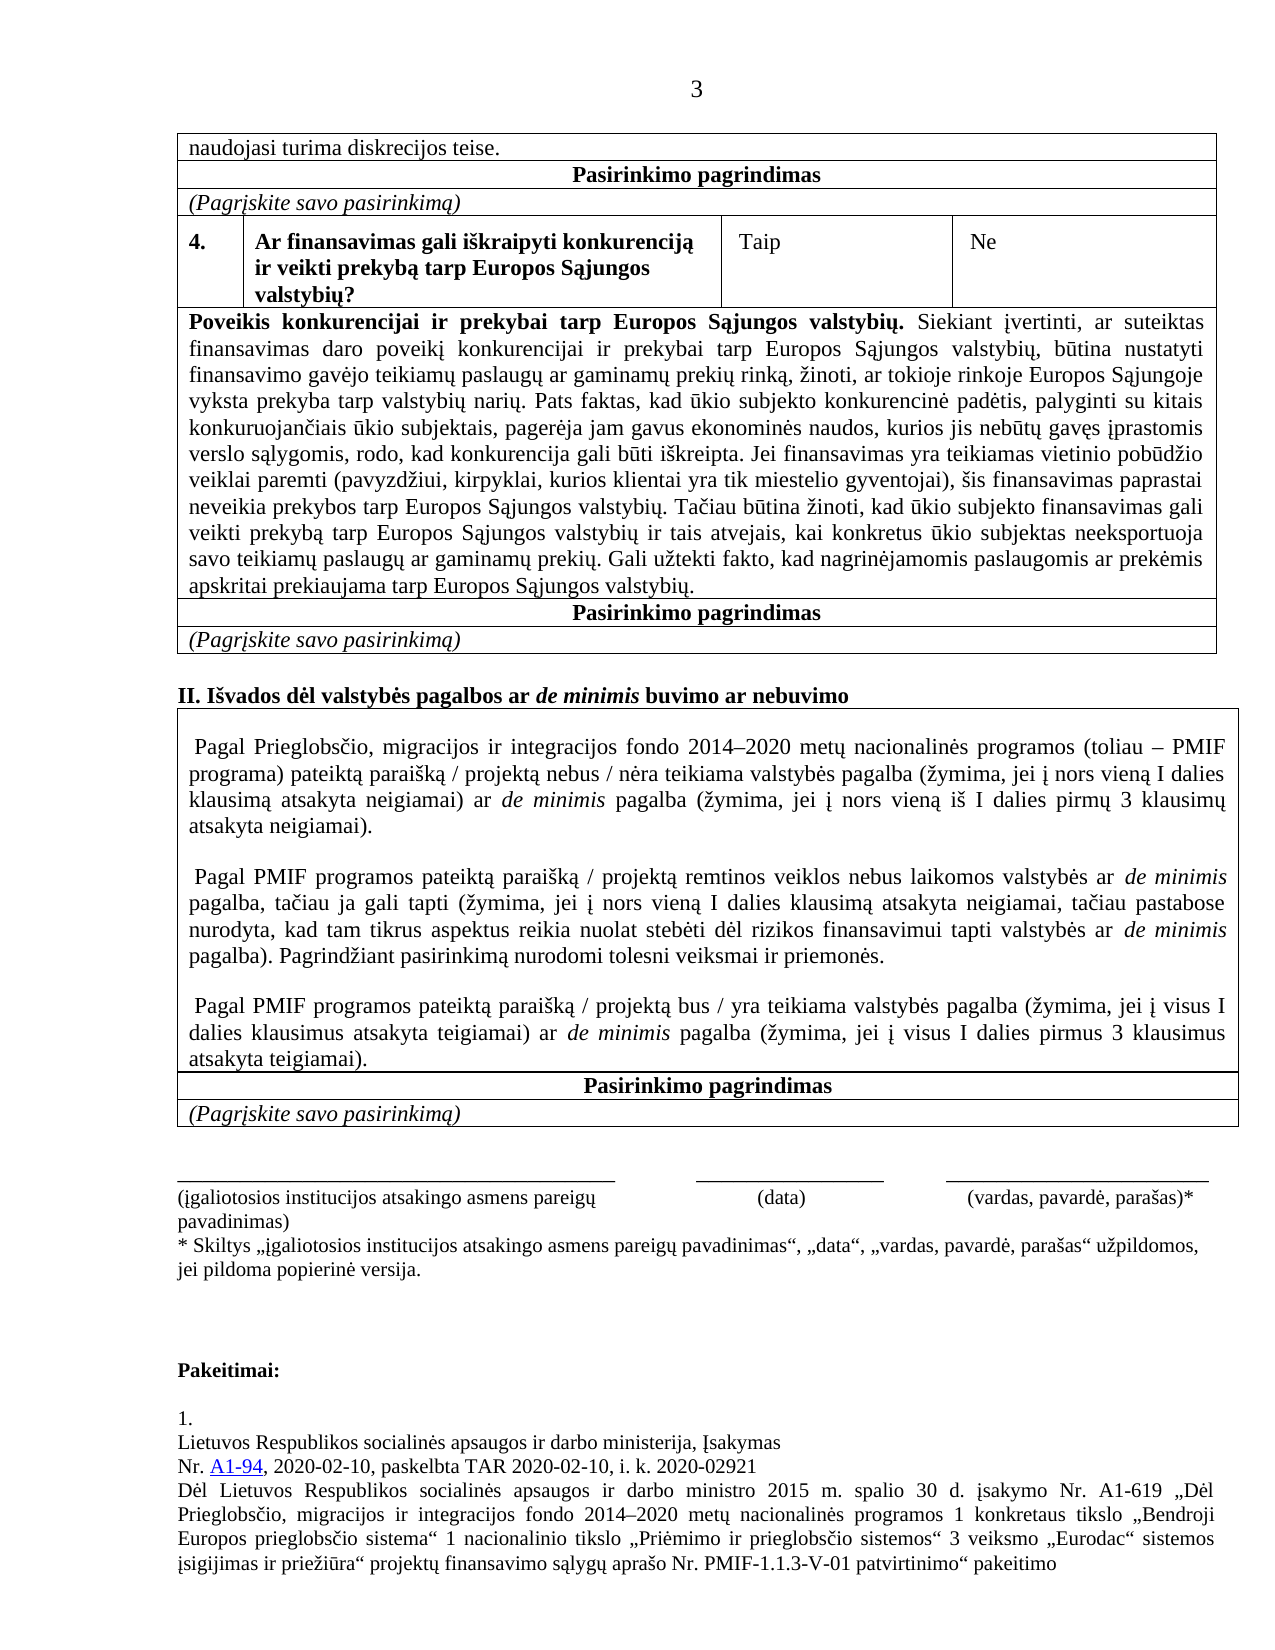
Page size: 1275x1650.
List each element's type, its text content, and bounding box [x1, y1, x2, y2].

table_cell (Pagrįskite savo pasirinkimą) [178, 1100, 1238, 1126]
text ___________________________________ _______________ _____________________ [177, 1156, 1216, 1185]
text pavadinimas) [177, 1209, 1216, 1233]
text II. Išvados dėl valstybės pagalbos ar de minimis buvimo ar nebuvimo [177, 682, 1216, 708]
table_header Pagal Prieglobsčio, migracijos ir integracijos fondo 2014–2020 metų nacionalinės programos (toliau – PMIF programa) pateiktą paraišką / projektą nebus / nėra teikiama valstybės pagalba (žymima, jei į nors vieną I dalies klausimą atsakyta neigiamai) ar de minimis pagalba (žymima, jei į nors vieną iš I dalies pirmų 3 klausimų atsakyta neigiamai). Pagal PMIF programos pateiktą paraišką / projektą remtinos veiklos nebus laikomos valstybės ar de minimis pagalba, tačiau ja gali tapti (žymima, jei į nors vieną I dalies klausimą atsakyta neigiamai, tačiau pastabose nurodyta, kad tam tikrus aspektus reikia nuolat stebėti dėl rizikos finansavimui tapti valstybės ar de minimis pagalba). Pagrindžiant pasirinkimą nurodomi tolesni veiksmai ir priemonės. Pagal PMIF programos pateiktą paraišką / projektą bus / yra teikiama valstybės pagalba (žymima, jei į visus I dalies klausimus atsakyta teigiamai) ar de minimis pagalba (žymima, jei į visus I dalies pirmus 3 klausimus atsakyta teigiamai). [178, 709, 1238, 1071]
table_cell Pasirinkimo pagrindimas [178, 599, 1216, 626]
table_cell Taip [722, 216, 952, 307]
table_cell Pasirinkimo pagrindimas [178, 1073, 1238, 1099]
table_cell Poveikis konkurencijai ir prekybai tarp Europos Sąjungos valstybių. Siekiant įvertinti, ar suteiktas finansavimas daro poveikį konkurencijai ir prekybai tarp Europos Sąjungos valstybių, būtina nustatyti finansavimo gavėjo teikiamų paslaugų ar gaminamų prekių rinką, žinoti, ar tokioje rinkoje Europos Sąjungoje vyksta prekyba tarp valstybių narių. Pats faktas, kad ūkio subjekto konkurencinė padėtis, palyginti su kitais konkuruojančiais ūkio subjektais, pagerėja jam gavus ekonominės naudos, kurios jis nebūtų gavęs įprastomis verslo sąlygomis, rodo, kad konkurencija gali būti iškreipta. Jei finansavimas yra teikiamas vietinio pobūdžio veiklai paremti (pavyzdžiui, kirpyklai, kurios klientai yra tik miestelio gyventojai), šis finansavimas paprastai neveikia prekybos tarp Europos Sąjungos valstybių. Tačiau būtina žinoti, kad ūkio subjekto finansavimas gali veikti prekybą tarp Europos Sąjungos valstybių ir tais atvejais, kai konkretus ūkio subjektas neeksportuoja savo teikiamų paslaugų ar gaminamų prekių. Gali užtekti fakto, kad nagrinėjamomis paslaugomis ar prekėmis apskritai prekiaujama tarp Europos Sąjungos valstybių. [178, 308, 1216, 598]
table_cell Ne [953, 216, 1216, 307]
text (įgaliotosios institucijos atsakingo asmens pareigų (data) (vardas, pavardė, parašas)* [177, 1185, 1216, 1209]
table_cell naudojasi turima diskrecijos teise. [178, 134, 1216, 160]
table_cell Pasirinkimo pagrindimas [178, 161, 1216, 188]
text 1. [177, 1406, 1216, 1430]
text Nr. A1-94, 2020-02-10, paskelbta TAR 2020-02-10, i. k. 2020-02921 [177, 1454, 1216, 1478]
text Dėl Lietuvos Respublikos socialinės apsaugos ir darbo ministro 2015 m. spalio 30 d. įsakymo Nr. A1-619 „Dėl Prieglobsčio, migracijos ir integracijos fondo 2014–2020 metų nacionalinės programos 1 konkretaus tikslo „Bendroji Europos prieglobsčio sistema“ 1 nacionalinio tikslo „Priėmimo ir prieglobsčio sistemos“ 3 veiksmo „Eurodac“ sistemos įsigijimas ir priežiūra“ projektų finansavimo sąlygų aprašo Nr. PMIF-1.1.3-V-01 patvirtinimo“ pakeitimo [177, 1478, 1216, 1574]
text Lietuvos Respublikos socialinės apsaugos ir darbo ministerija, Įsakymas [177, 1430, 1216, 1454]
text Pakeitimai: [177, 1358, 1216, 1382]
text * Skiltys „įgaliotosios institucijos atsakingo asmens pareigų pavadinimas“, „data“, „vardas, pavardė, parašas“ užpildomos, jei pildoma popierinė versija. [177, 1233, 1216, 1281]
table_cell (Pagrįskite savo pasirinkimą) [178, 189, 1216, 215]
table_cell 4. [178, 216, 243, 307]
table_cell Ar finansavimas gali iškraipyti konkurenciją ir veikti prekybą tarp Europos Sąjungos valstybių? [244, 216, 721, 307]
table_cell (Pagrįskite savo pasirinkimą) [178, 627, 1216, 653]
